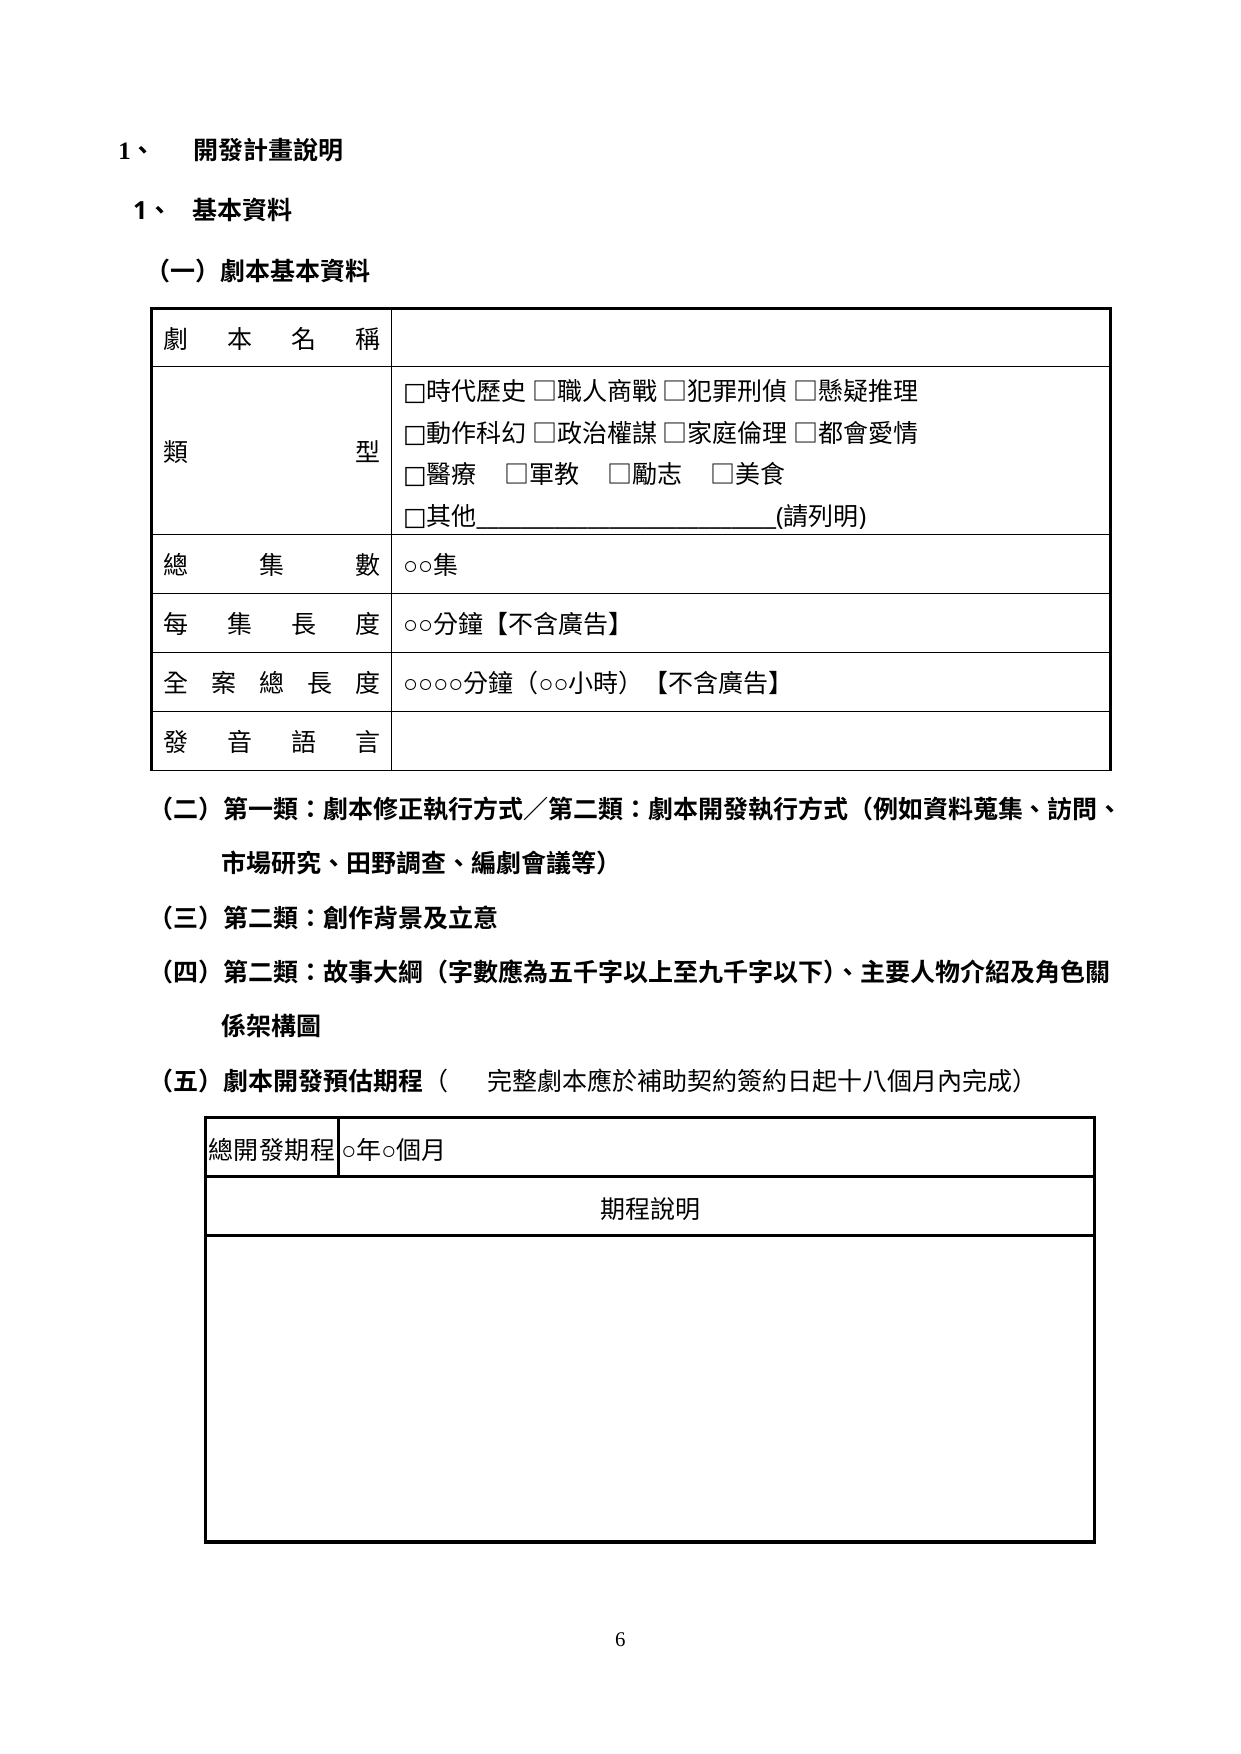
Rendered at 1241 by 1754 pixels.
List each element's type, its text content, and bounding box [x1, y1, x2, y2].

table_cell [207, 1237, 1093, 1540]
text （二）第一類：劇本修正執行方式／第二類：劇本開發執行方式（例如資料蒐集、訪問、市場研究、田野調查、編劇會議等） [148, 348, 1122, 880]
list 開發計畫說明 [118, 126, 1122, 167]
list 基本資料 [133, 186, 1122, 228]
table_cell 發音語言 [153, 712, 391, 770]
table_cell ○○分鐘【不含廣告】 [392, 594, 1109, 652]
table_cell 每集長度 [153, 594, 391, 652]
table_header ○年○個月 [340, 1119, 1093, 1174]
table_cell [392, 712, 1109, 770]
table_cell ○○○○分鐘（○○小時）【不含廣告】 [392, 653, 1109, 711]
table_cell 總集數 [153, 535, 391, 593]
table_cell 全案總長度 [153, 653, 391, 711]
table_cell ○○集 [392, 535, 1109, 593]
table_header 總開發期程 [207, 1119, 337, 1174]
table_cell □時代歷史 □職人商戰 □犯罪刑偵 □懸疑推理 □動作科幻 □政治權謀 □家庭倫理 □都會愛情 □醫療 □軍教 □勵志 □美食 □其他___________________________(請列明) [392, 367, 1109, 534]
table_header 劇本名稱 [153, 310, 391, 366]
text （四）第二類：故事大綱（字數應為五千字以上至九千字以下）、主要人物介紹及角色關係架構圖 [148, 952, 1122, 1043]
table_cell 類型 [153, 367, 391, 534]
table_header [392, 310, 1109, 366]
table_cell 期程說明 [207, 1178, 1093, 1234]
text （三）第二類：創作背景及立意 [148, 898, 1122, 934]
text （一）劇本基本資料 [145, 247, 1122, 288]
text （五）劇本開發預估期程（ 完整劇本應於補助契約簽約日起十八個月內完成） [148, 1061, 1122, 1097]
